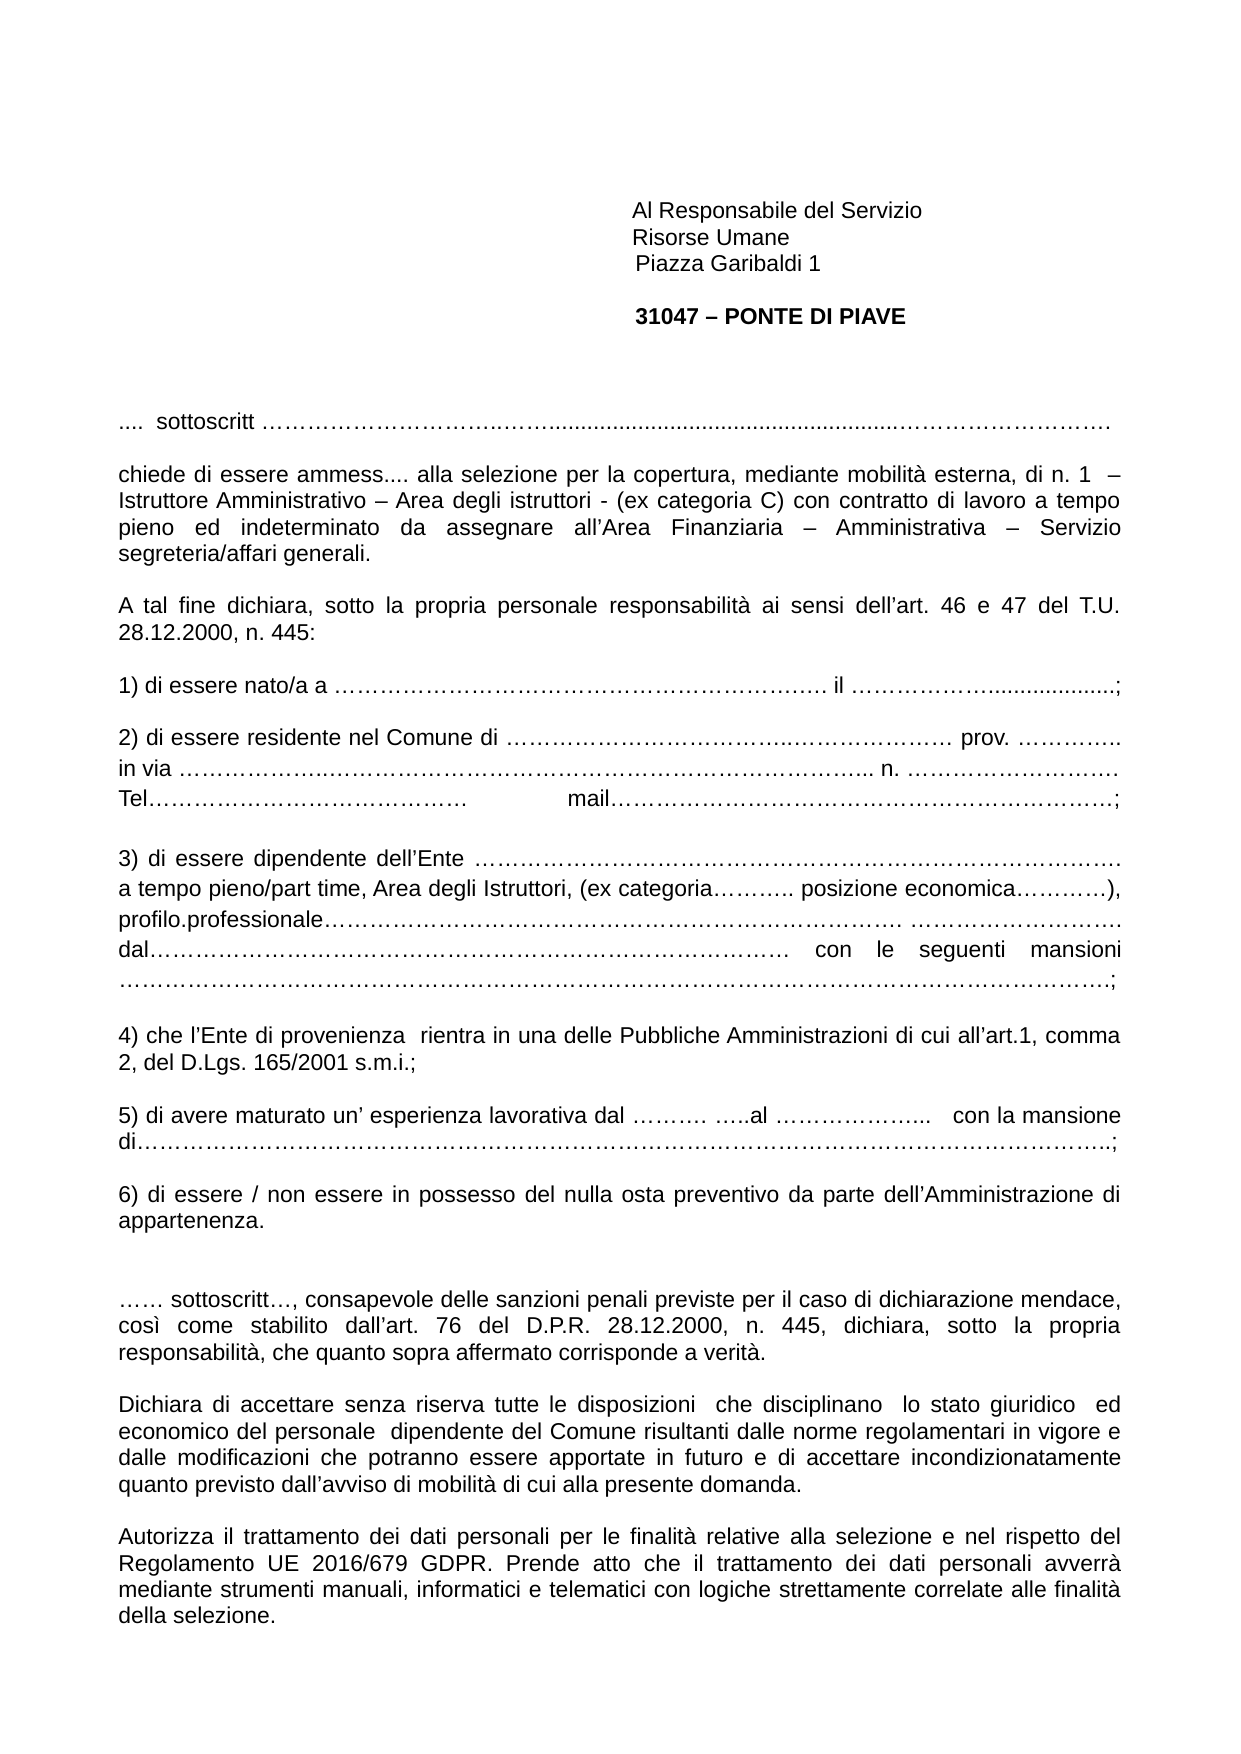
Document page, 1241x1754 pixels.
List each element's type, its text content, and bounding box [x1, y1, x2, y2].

text Piazza Garibaldi 1 [118, 250, 1122, 276]
text 3) di essere dipendente dell’Ente …………………………………………………………………………. a tempo pieno/part time, Area degli Istruttori, (ex categoria……….. posizione economica…………), profilo.professionale…………………………………………………………………. ………………………. dal………………………………………………………………………… con le seguenti mansioni ………………………………………………………………………………………………………………….; [118, 845, 1122, 992]
text 31047 – PONTE DI PIAVE [118, 303, 1122, 329]
text A tal fine dichiara, sotto la propria personale responsabilità ai sensi dell’art. 46 e 47 del T.U. 28.12.2000, n. 445: [118, 592, 1122, 645]
text Autorizza il trattamento dei dati personali per le finalità relative alla selezione e nel rispetto del Regolamento UE 2016/679 GDPR. Prende atto che il trattamento dei dati personali avverrà mediante strumenti manuali, informatici e telematici con logiche strettamente correlate alle finalità della selezione. [118, 1523, 1122, 1629]
text .... sottoscritt …………………………..…….......................................................………………………. [118, 408, 1122, 434]
text chiede di essere ammess.... alla selezione per la copertura, mediante mobilità esterna, di n. 1 – Istruttore Amministrativo – Area degli istruttori - (ex categoria C) con contratto di lavoro a tempo pieno ed indeterminato da assegnare all’Area Finanziaria – Amministrativa – Servizio segreteria/affari generali. [118, 461, 1122, 566]
text Tel…………………………………… mail…………………………………………………………; [118, 785, 1122, 811]
text 1) di essere nato/a a …………………………………………………….…. il ………………....................; [118, 672, 1122, 698]
text 6) di essere / non essere in possesso del nulla osta preventivo da parte dell’Amministrazione di appartenenza. [118, 1181, 1122, 1233]
text 4) che l’Ente di provenienza rientra in una delle Pubbliche Amministrazioni di cui all’art.1, comma 2, del D.Lgs. 165/2001 s.m.i.; [118, 1022, 1122, 1075]
text Dichiara di accettare senza riserva tutte le disposizioni che disciplinano lo stato giuridico ed economico del personale dipendente del Comune risultanti dalle norme regolamentari in vigore e dalle modificazioni che potranno essere apportate in futuro e di accettare incondizionatamente quanto previsto dall’avviso di mobilità di cui alla presente domanda. [118, 1391, 1122, 1497]
text Al Responsabile del Servizio [118, 197, 1122, 223]
text …… sottoscritt…, consapevole delle sanzioni penali previste per il caso di dichiarazione mendace, così come stabilito dall’art. 76 del D.P.R. 28.12.2000, n. 445, dichiara, sotto la propria responsabilità, che quanto sopra affermato corrisponde a verità. [118, 1286, 1122, 1365]
text 2) di essere residente nel Comune di ………………………………..………………… prov. ………….. in via ………………..……………………………………………………………... n. ………………………. [118, 724, 1122, 781]
text 5) di avere maturato un’ esperienza lavorativa dal ………. …..al ………………... con la mansione di………………………………………………………………………………………………………………..; [118, 1102, 1122, 1154]
text Risorse Umane [118, 223, 1122, 250]
